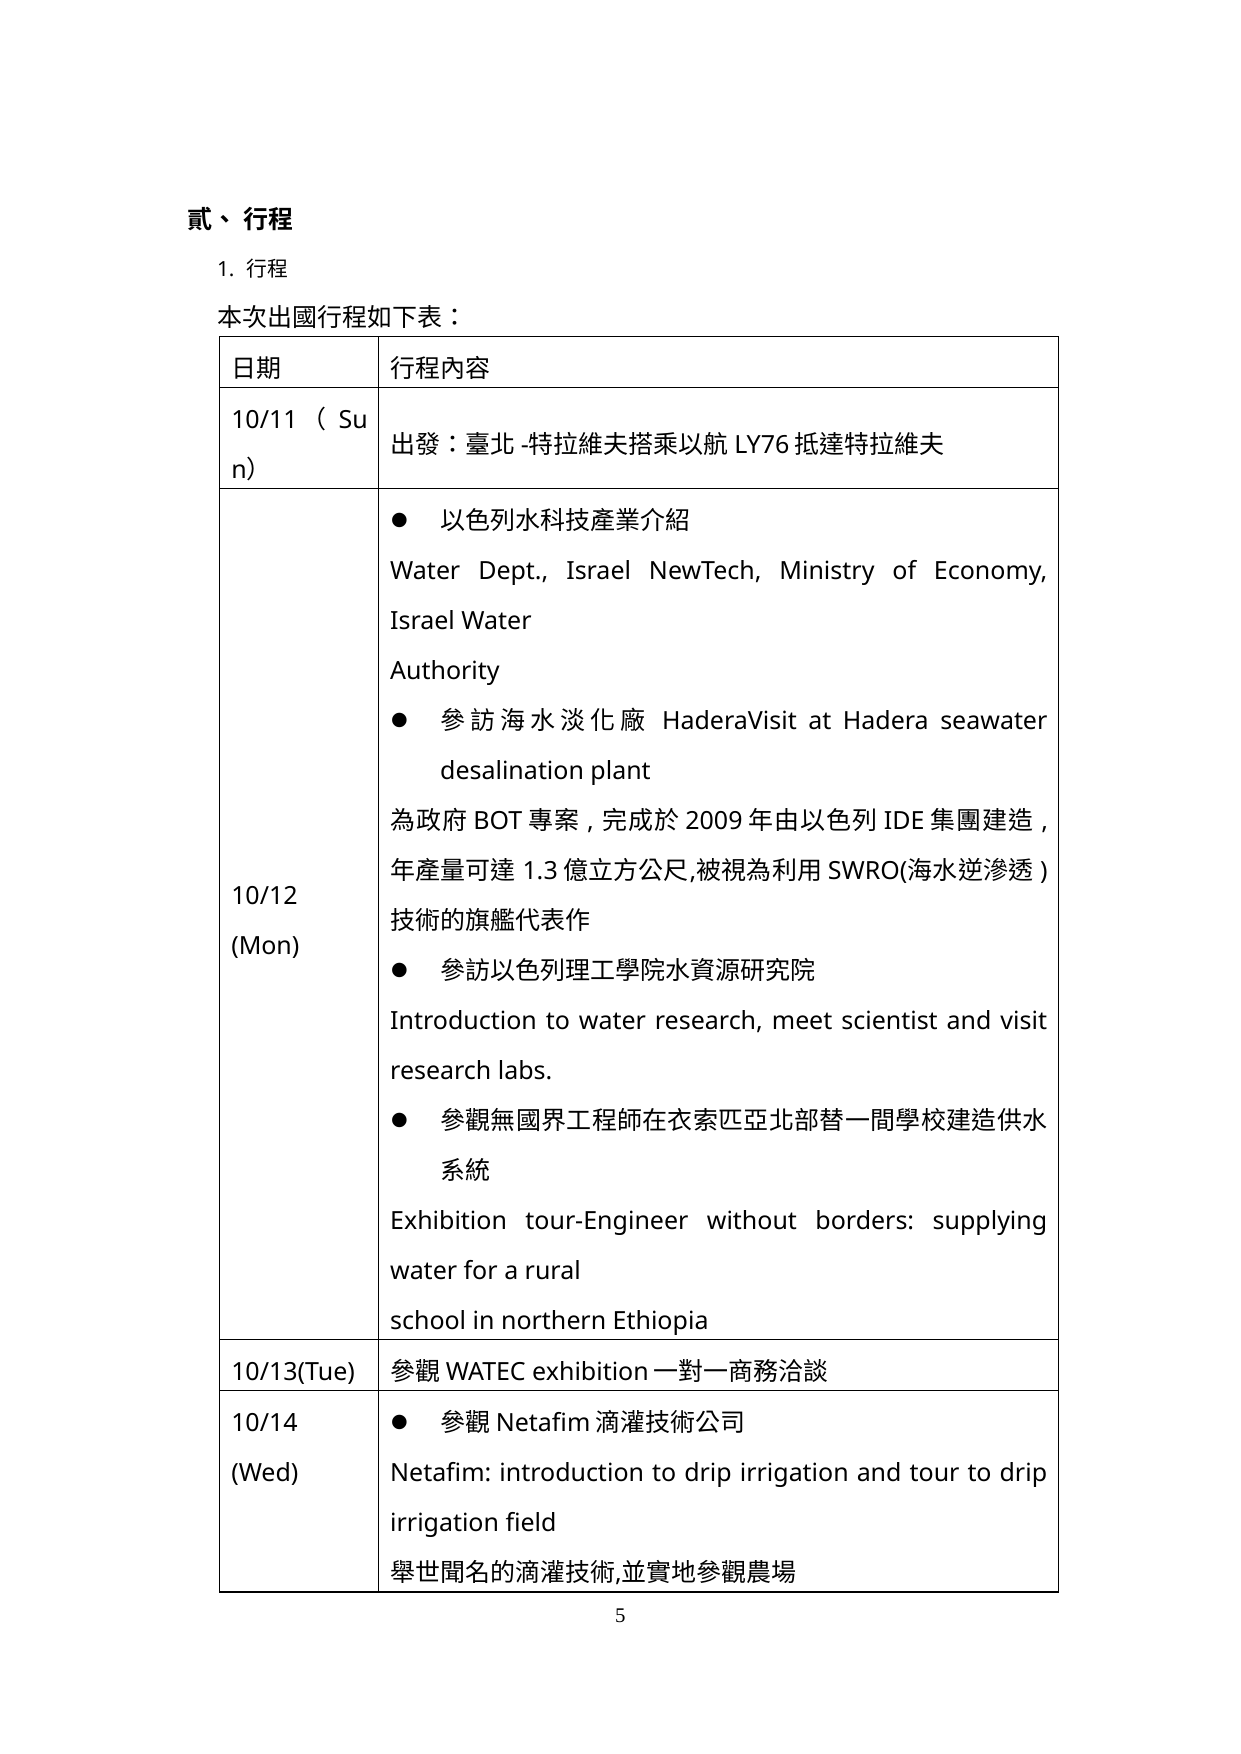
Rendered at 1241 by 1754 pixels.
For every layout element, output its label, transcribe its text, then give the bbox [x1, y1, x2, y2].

table_cell 10/11（ Sun） [220, 388, 378, 488]
table_cell 以色列水科技產業介紹 Water Dept., Israel NewTech, Ministry of Economy, Israel Water Authority 參訪海水淡化廠 HaderaVisit at Hadera seawater desalination plant 為政府BOT專案 , 完成於2009年由以色列IDE集團建造 , 年產量可達 1.3億立方公尺,被視為利用SWRO(海水逆滲透 )技術的旗艦代表作 參訪以色列理工學院水資源研究院 Introduction to water research, meet scientist and visit research labs. 參觀無國界工程師在衣索匹亞北部替一間學校建造供水系統 Exhibition tour-Engineer without borders: supplying water for a rural school in northern Ethiopia [379, 489, 1058, 1339]
text 本次出國行程如下表： [217, 286, 1053, 336]
list 行程 [217, 236, 1053, 286]
table_cell 參觀 Netafim滴灌技術公司 Netafim: introduction to drip irrigation and tour to drip irrigation field 舉世聞名的滴灌技術,並實地參觀農場 參觀 Igudan Center 及 Shafdan 以色列最大汙水處理廠在臺拉維夫市近郊的 Igudan-Dan region association，是由5個城市出資成立的非營利組織，此組織成立了Dan region water公司,並建造了Shafdan汙水處理廠 , 可以回收 85%的家庭與工業廢水，經過再潔淨後使用在農業上,不做民生用水。不僅是以色列最大的汙水處理廠,也是全球最大的汙水廠,每天處理水30萬噸，涵蓋大特拉維夫地區，250萬人的生活與工業廢水. [379, 1391, 1058, 1591]
table_cell 10/12 (Mon) [220, 489, 378, 1339]
subtitle 行程 [187, 200, 1053, 236]
table_header 行程內容 [379, 337, 1058, 387]
table_header 日期 [220, 337, 378, 387]
table_cell 參觀 WATEC exhibition一對一商務洽談 [379, 1340, 1058, 1390]
table_cell 10/13(Tue) [220, 1340, 378, 1390]
table_cell 出發：臺北 -特拉維夫搭乘以航 LY76抵達特拉維夫 [379, 388, 1058, 488]
table_cell 10/14 (Wed) [220, 1391, 378, 1591]
